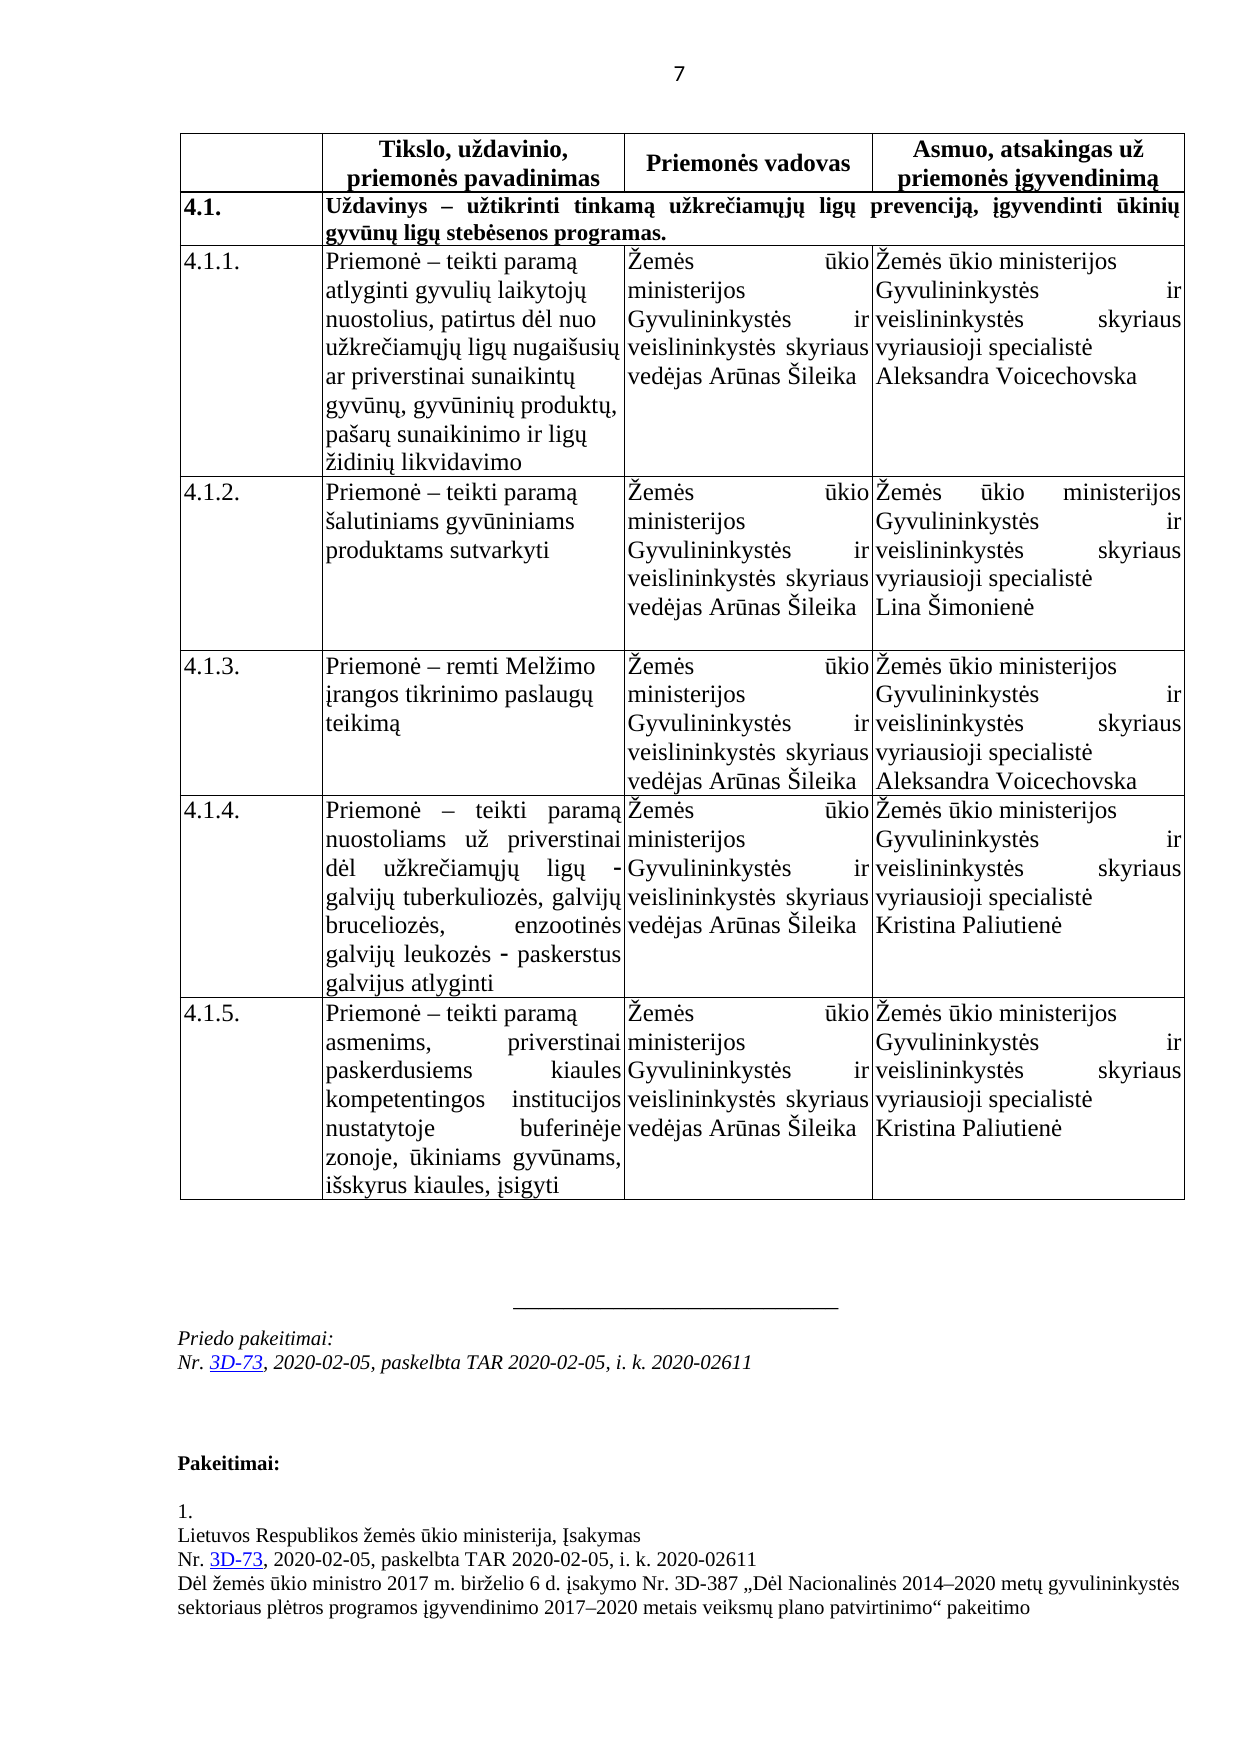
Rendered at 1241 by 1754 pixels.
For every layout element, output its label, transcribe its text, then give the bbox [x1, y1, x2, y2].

table_cell Žemės ūkio ministerijos Gyvulininkystės ir veislininkystės skyriaus vedėjas Arūnas Šileika [625, 651, 872, 794]
table_cell 4.1.5. [181, 998, 322, 1199]
table_cell Priemonė – teikti paramą nuostoliams už priverstinai dėl užkrečiamųjų ligų  galvijų tuberkuliozės, galvijų bruceliozės, enzootinės galvijų leukozės  paskerstus galvijus atlyginti [323, 796, 624, 997]
table_cell Žemės ūkio ministerijos Gyvulininkystės ir veislininkystės skyriaus vyriausioji specialistė Kristina Paliutienė [873, 796, 1184, 997]
table_header Tikslo, uždavinio, priemonės pavadinimas [323, 134, 624, 191]
table_cell Žemės ūkio ministerijos Gyvulininkystės ir veislininkystės skyriaus vedėjas Arūnas Šileika [625, 796, 872, 997]
table_cell Žemės ūkio ministerijos Gyvulininkystės ir veislininkystės skyriaus vedėjas Arūnas Šileika [625, 998, 872, 1199]
text Pakeitimai: [177, 1451, 1181, 1475]
text Dėl žemės ūkio ministro 2017 m. birželio 6 d. įsakymo Nr. 3D-387 „Dėl Nacionalinės 2014–2020 metų gyvulininkystės sektoriaus plėtros programos įgyvendinimo 2017–2020 metais veiksmų plano patvirtinimo“ pakeitimo [177, 1571, 1181, 1619]
table_cell 4.1.2. [181, 477, 322, 650]
text 1. [177, 1499, 1181, 1523]
table_cell Žemės ūkio ministerijos Gyvulininkystės ir veislininkystės skyriaus vedėjas Arūnas Šileika [625, 246, 872, 476]
text Priedo pakeitimai: [177, 1326, 1181, 1350]
table_header Priemonės vadovas [625, 134, 872, 191]
table_cell Priemonė – teikti paramą atlyginti gyvulių laikytojų nuostolius, patirtus dėl nuo užkrečiamųjų ligų nugaišusių ar priverstinai sunaikintų gyvūnų, gyvūninių produktų, pašarų sunaikinimo ir ligų židinių likvidavimo [323, 246, 624, 476]
table_header [181, 134, 322, 191]
table_cell 4.1.1. [181, 246, 322, 476]
table_cell 4.1.4. [181, 796, 322, 997]
table_cell Žemės ūkio ministerijos Gyvulininkystės ir veislininkystės skyriaus vyriausioji specialistė Aleksandra Voicechovska [873, 651, 1184, 794]
table_cell Žemės ūkio ministerijos Gyvulininkystės ir veislininkystės skyriaus vyriausioji specialistė Aleksandra Voicechovska [873, 246, 1184, 476]
table_cell Žemės ūkio ministerijos Gyvulininkystės ir veislininkystės skyriaus vedėjas Arūnas Šileika [625, 477, 872, 650]
table_cell 4.1. [181, 193, 322, 245]
text Nr. 3D-73, 2020-02-05, paskelbta TAR 2020-02-05, i. k. 2020-02611 [177, 1350, 1181, 1374]
table_cell Priemonė – teikti paramą asmenims, priverstinai paskerdusiems kiaules kompetentingos institucijos nustatytoje buferinėje zonoje, ūkiniams gyvūnams, išskyrus kiaules, įsigyti [323, 998, 624, 1199]
text Lietuvos Respublikos žemės ūkio ministerija, Įsakymas [177, 1523, 1181, 1547]
text __________________________ [177, 1283, 1181, 1312]
table_cell Priemonė – teikti paramą šalutiniams gyvūniniams produktams sutvarkyti [323, 477, 624, 650]
table_cell Uždavinys – užtikrinti tinkamą užkrečiamųjų ligų prevenciją, įgyvendinti ūkinių gyvūnų ligų stebėsenos programas. [323, 193, 1184, 245]
table_cell Žemės ūkio ministerijos Gyvulininkystės ir veislininkystės skyriaus vyriausioji specialistė Lina Šimonienė [873, 477, 1184, 650]
table_cell Žemės ūkio ministerijos Gyvulininkystės ir veislininkystės skyriaus vyriausioji specialistė Kristina Paliutienė [873, 998, 1184, 1199]
text Nr. 3D-73, 2020-02-05, paskelbta TAR 2020-02-05, i. k. 2020-02611 [177, 1547, 1181, 1571]
table_cell 4.1.3. [181, 651, 322, 794]
table_header Asmuo, atsakingas už priemonės įgyvendinimą [873, 134, 1184, 191]
table_cell Priemonė – remti Melžimo įrangos tikrinimo paslaugų teikimą [323, 651, 624, 794]
